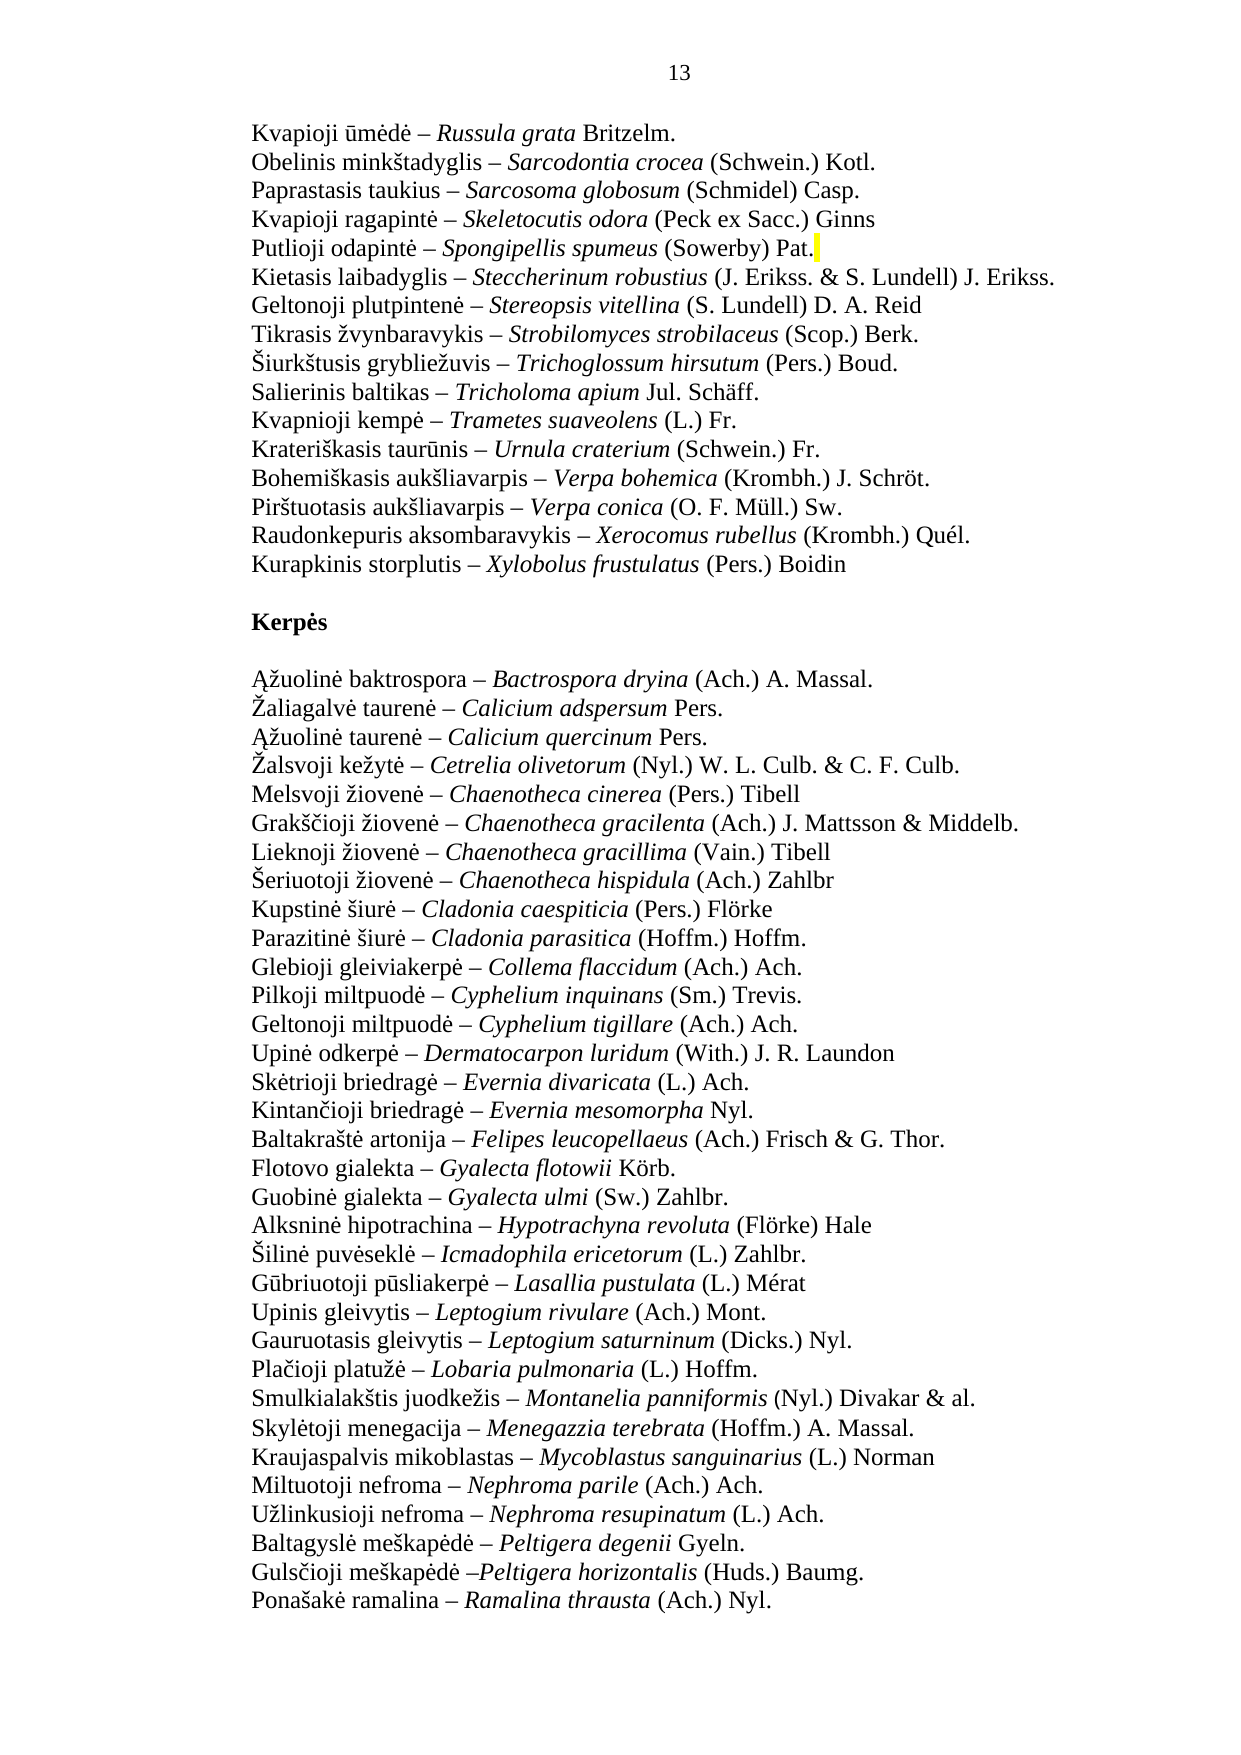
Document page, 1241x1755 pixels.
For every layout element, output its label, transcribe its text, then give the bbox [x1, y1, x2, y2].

text Miltuotoji nefroma – Nephroma parile (Ach.) Ach. [177, 1470, 1181, 1499]
text Kraujaspalvis mikoblastas – Mycoblastus sanguinarius (L.) Norman [177, 1442, 1181, 1470]
text Šeriuotoji žiovenė – Chaenotheca hispidula (Ach.) Zahlbr [177, 866, 1181, 894]
text Kurapkinis storplutis – Xylobolus frustulatus (Pers.) Boidin [177, 549, 1181, 578]
text Kvapioji ūmėdė – Russula grata Britzelm. [177, 118, 1181, 147]
text Bohemiškasis aukšliavarpis – Verpa bohemica (Krombh.) J. Schröt. [177, 463, 1181, 492]
text Ponašakė ramalina – Ramalina thrausta (Ach.) Nyl. [177, 1585, 1181, 1614]
text Guobinė gialekta – Gyalecta ulmi (Sw.) Zahlbr. [177, 1182, 1181, 1211]
text Žaliagalvė taurenė – Calicium adspersum Pers. [177, 693, 1181, 722]
text Gauruotasis gleivytis – Leptogium saturninum (Dicks.) Nyl. [177, 1326, 1181, 1354]
text Tikrasis žvynbaravykis – Strobilomyces strobilaceus (Scop.) Berk. [177, 319, 1181, 348]
text Geltonoji plutpintenė – Stereopsis vitellina (S. Lundell) D. A. Reid [177, 291, 1181, 319]
text Ąžuolinė baktrospora – Bactrospora dryina (Ach.) A. Massal. [177, 664, 1181, 693]
text Kupstinė šiurė – Cladonia caespiticia (Pers.) Flörke [177, 894, 1181, 923]
text Žalsvoji kežytė – Cetrelia olivetorum (Nyl.) W. L. Culb. & C. F. Culb. [177, 751, 1181, 779]
text Baltakraštė artonija – Felipes leucopellaeus (Ach.) Frisch & G. Thor. [177, 1124, 1181, 1153]
text Kerpės [177, 607, 1181, 636]
text Grakščioji žiovenė – Chaenotheca gracilenta (Ach.) J. Mattsson & Middelb. [177, 808, 1181, 837]
text Šiurkštusis grybliežuvis – Trichoglossum hirsutum (Pers.) Boud. [177, 348, 1181, 377]
text Geltonoji miltpuodė – Cyphelium tigillare (Ach.) Ach. [177, 1009, 1181, 1038]
text Parazitinė šiurė – Cladonia parasitica (Hoffm.) Hoffm. [177, 923, 1181, 952]
text Glebioji gleiviakerpė – Collema flaccidum (Ach.) Ach. [177, 952, 1181, 981]
text Skylėtoji menegacija – Menegazzia terebrata (Hoffm.) A. Massal. [177, 1413, 1181, 1442]
text Kvapnioji kempė – Trametes suaveolens (L.) Fr. [177, 406, 1181, 434]
text Kintančioji briedragė – Evernia mesomorpha Nyl. [177, 1096, 1181, 1124]
text Šilinė puvėseklė – Icmadophila ericetorum (L.) Zahlbr. [177, 1239, 1181, 1268]
text Krateriškasis taurūnis – Urnula craterium (Schwein.) Fr. [177, 434, 1181, 463]
text Paprastasis taukius – Sarcosoma globosum (Schmidel) Casp. [177, 176, 1181, 204]
text Skėtrioji briedragė – Evernia divaricata (L.) Ach. [177, 1067, 1181, 1096]
text Kvapioji ragapintė – Skeletocutis odora (Peck ex Sacc.) Ginns [177, 204, 1181, 233]
text Flotovo gialekta – Gyalecta flotowii Körb. [177, 1153, 1181, 1182]
text Obelinis minkštadyglis – Sarcodontia crocea (Schwein.) Kotl. [177, 147, 1181, 176]
text Putlioji odapintė – Spongipellis spumeus (Sowerby) Pat. [177, 233, 1181, 262]
text Upinė odkerpė – Dermatocarpon luridum (With.) J. R. Laundon [177, 1038, 1181, 1067]
text Ąžuolinė taurenė – Calicium quercinum Pers. [177, 722, 1181, 751]
text Melsvoji žiovenė – Chaenotheca cinerea (Pers.) Tibell [177, 779, 1181, 808]
text Kietasis laibadyglis – Steccherinum robustius (J. Erikss. & S. Lundell) J. Erikss. [177, 262, 1181, 291]
text Gulsčioji meškapėdė –Peltigera horizontalis (Huds.) Baumg. [177, 1557, 1181, 1585]
text Upinis gleivytis – Leptogium rivulare (Ach.) Mont. [177, 1297, 1181, 1326]
text Lieknoji žiovenė – Chaenotheca gracillima (Vain.) Tibell [177, 837, 1181, 866]
text Salierinis baltikas – Tricholoma apium Jul. Schäff. [177, 377, 1181, 406]
text Pilkoji miltpuodė – Cyphelium inquinans (Sm.) Trevis. [177, 981, 1181, 1009]
text Alksninė hipotrachina – Hypotrachyna revoluta (Flörke) Hale [177, 1211, 1181, 1239]
text Baltagyslė meškapėdė – Peltigera degenii Gyeln. [177, 1528, 1181, 1557]
text Raudonkepuris aksombaravykis – Xerocomus rubellus (Krombh.) Quél. [177, 521, 1181, 549]
text Gūbriuotoji pūsliakerpė – Lasallia pustulata (L.) Mérat [177, 1268, 1181, 1297]
text Plačioji platužė – Lobaria pulmonaria (L.) Hoffm. [177, 1354, 1181, 1383]
text Smulkialakštis juodkežis – Montanelia panniformis (Nyl.) Divakar & al. [177, 1383, 1181, 1413]
text Užlinkusioji nefroma – Nephroma resupinatum (L.) Ach. [177, 1499, 1181, 1528]
text Pirštuotasis aukšliavarpis – Verpa conica (O. F. Müll.) Sw. [177, 492, 1181, 521]
